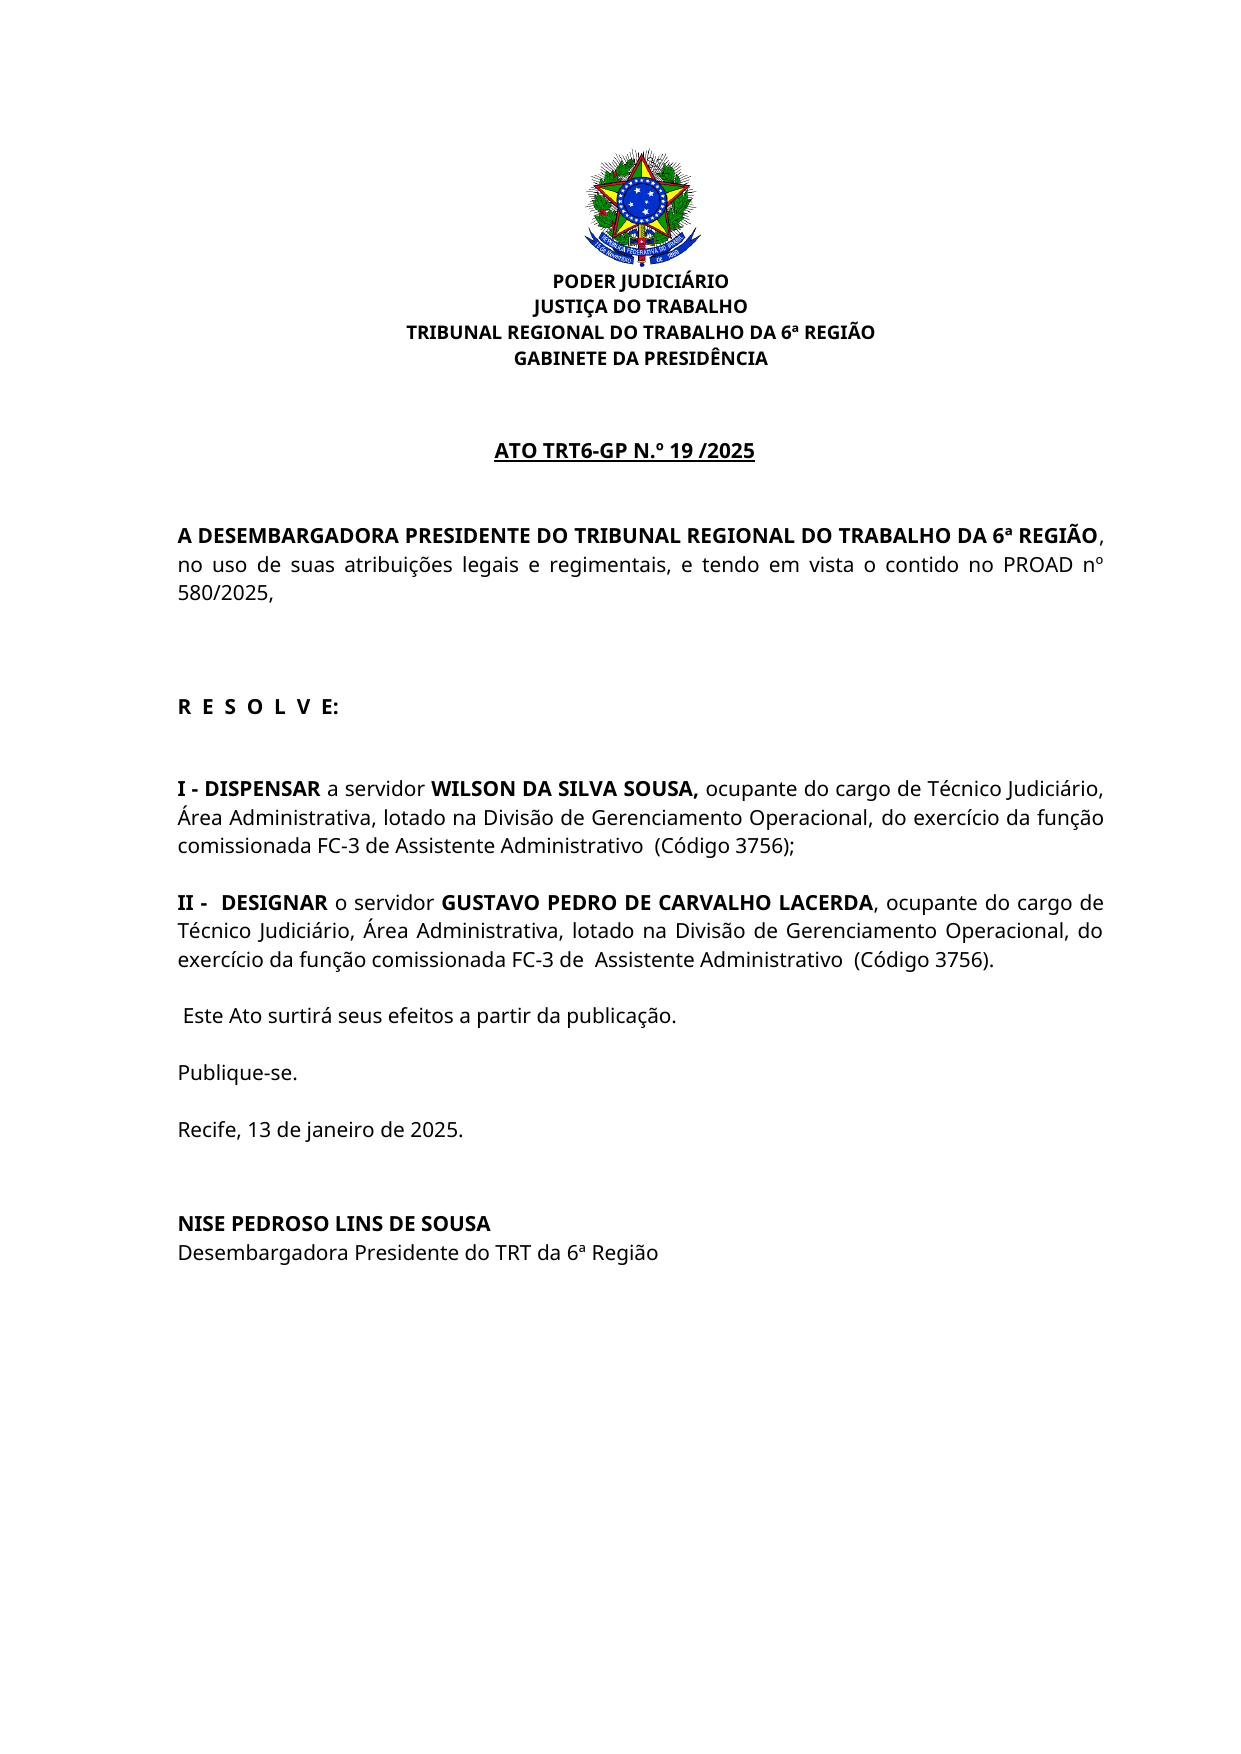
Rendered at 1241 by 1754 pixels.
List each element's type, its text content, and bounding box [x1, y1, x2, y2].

text NISE PEDROSO LINS DE SOUSA [113, 1145, 1169, 1238]
text I - DISPENSAR a servidor WILSON DA SILVA SOUSA, ocupante do cargo de Técnico Judiciário, Área Administrativa, lotado na Divisão de Gerenciamento Operacional, do exercício da função comissionada FC-3 de Assistente Administrativo (Código 3756); [177, 774, 1104, 859]
text GABINETE DA PRESIDÊNCIA [113, 279, 1169, 435]
text ATO TRT6-GP N.º 19 /2025 [177, 436, 1104, 464]
text Publique-se. [177, 1058, 1104, 1087]
picture [578, 146, 703, 269]
text Recife, 13 de janeiro de 2025. [177, 1115, 1104, 1144]
text PODER JUDICIÁRIO [177, 268, 1104, 279]
text Desembargadora Presidente do TRT da 6ª Região [177, 1238, 1104, 1266]
text Este Ato surtirá seus efeitos a partir da publicação. [177, 1002, 1104, 1030]
text II - DESIGNAR o servidor GUSTAVO PEDRO DE CARVALHO LACERDA, ocupante do cargo de Técnico Judiciário, Área Administrativa, lotado na Divisão de Gerenciamento Operacional, do exercício da função comissionada FC-3 de Assistente Administrativo (Código 3756). [177, 888, 1104, 973]
text A DESEMBARGADORA PRESIDENTE DO TRIBUNAL REGIONAL DO TRABALHO DA 6ª REGIÃO, no uso de suas atribuições legais e regimentais, e tendo em vista o contido no PROAD nº 580/2025, [177, 521, 1104, 607]
text R E S O L V E: [177, 692, 1104, 720]
